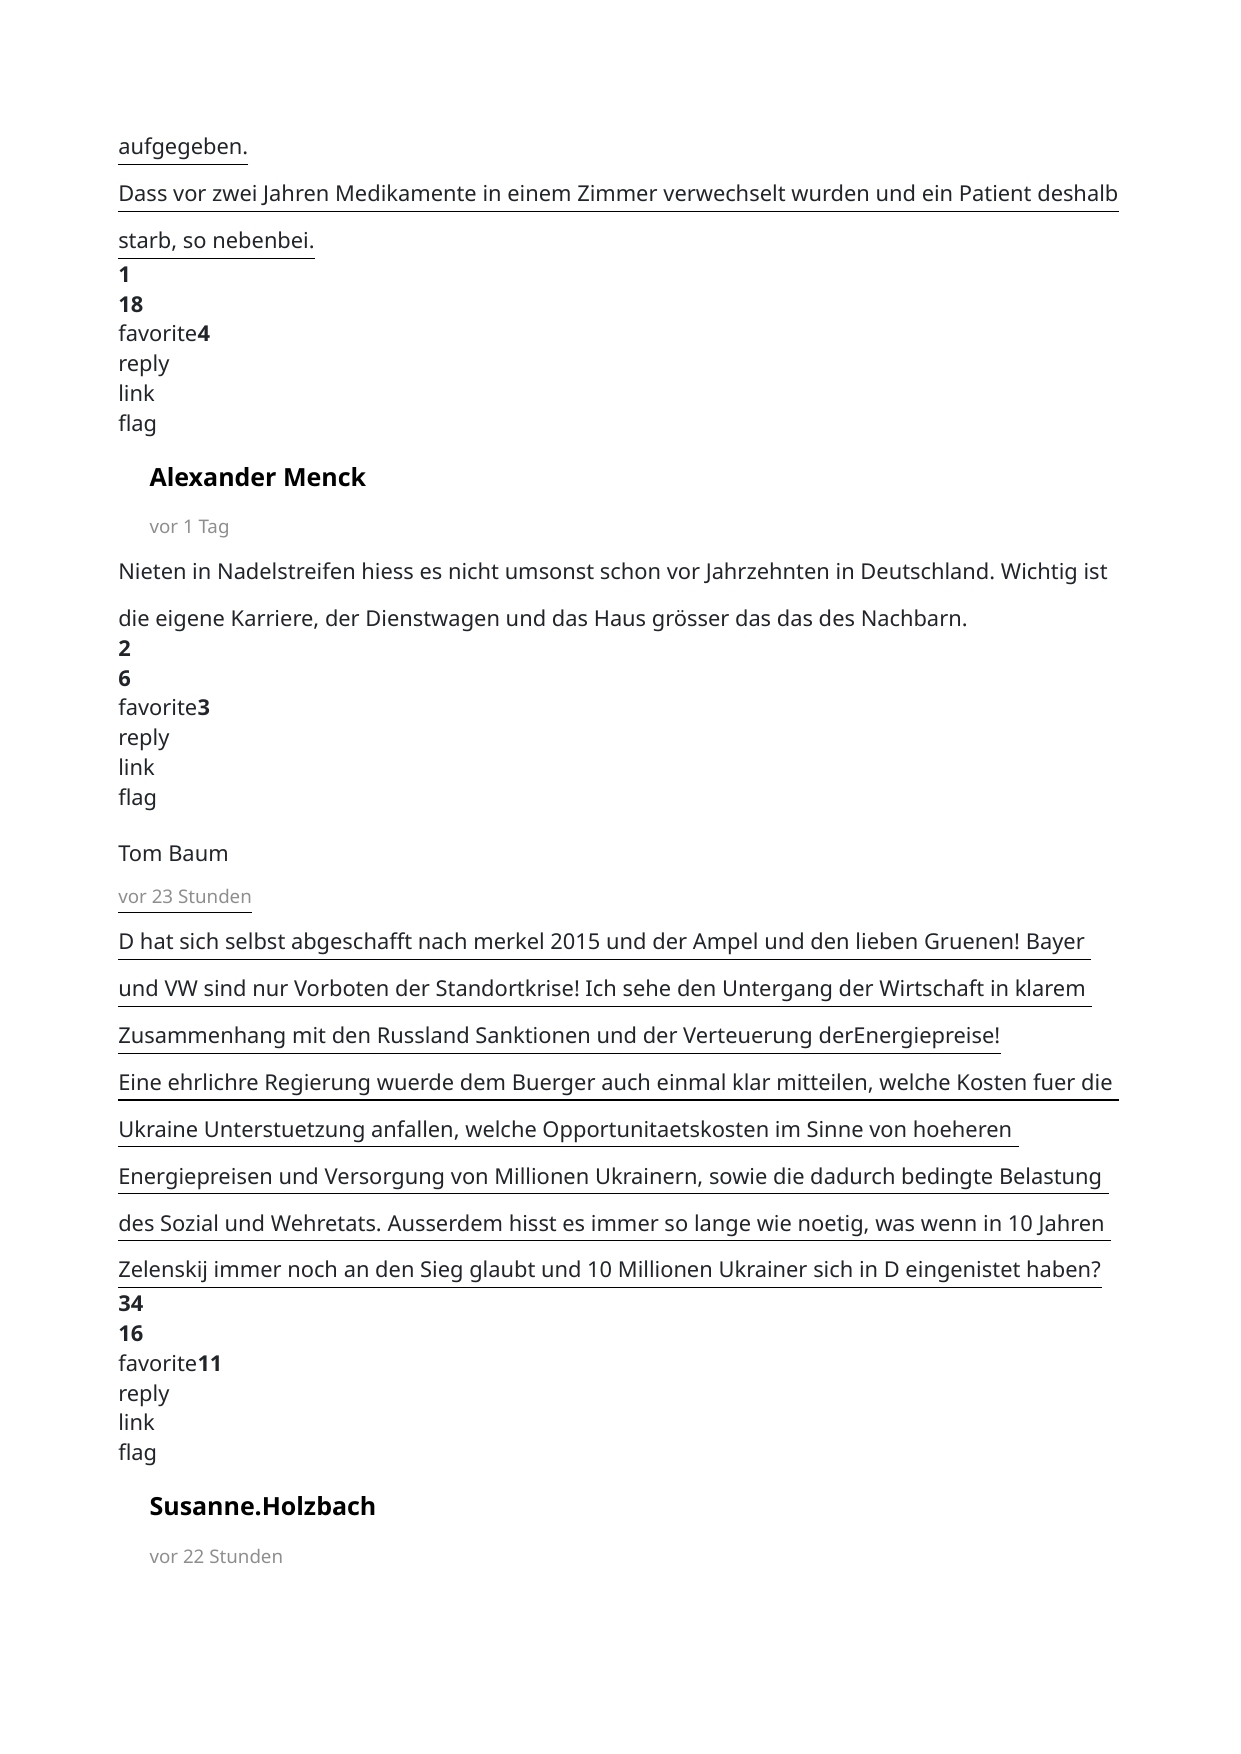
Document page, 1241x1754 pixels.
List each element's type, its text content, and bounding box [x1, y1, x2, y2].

text D hat sich selbst abgeschafft nach merkel 2015 und der Ampel und den lieben Gruenen! Bayer und VW sind nur Vorboten der Standortkrise! Ich sehe den Untergang der Wirtschaft in klarem Zusammenhang mit den Russland Sanktionen und der Verteuerung derEnergiepreise! Eine ehrlichre Regierung wuerde dem Buerger auch einmal klar mitteilen, welche Kosten fuer die Ukraine Unterstuetzung anfallen, welche Opportunitaetskosten im Sinne von hoeheren Energiepreisen und Versorgung von Millionen Ukrainern, sowie die dadurch bedingte Belastung des Sozial und Wehretats. Ausserdem hisst es immer so lange wie noetig, was wenn in 10 Jahren Zelenskij immer noch an den Sieg glaubt und 10 Millionen Ukrainer sich in D eingenistet haben? [118, 913, 1122, 1288]
text 18 [118, 288, 1122, 318]
text Alexander Menck [149, 453, 1114, 494]
text 6 [118, 663, 1122, 692]
text link [118, 378, 1122, 408]
text aufgegeben. Dass vor zwei Jahren Medikamente in einem Zimmer verwechselt wurden und ein Patient deshalb starb, so nebenbei. [118, 118, 1122, 259]
text flag [118, 782, 1122, 812]
text favorite3 [118, 692, 1122, 722]
text reply [118, 348, 1122, 378]
text vor 23 Stunden [118, 883, 1122, 913]
text vor 1 Tag [149, 509, 1122, 539]
text link [118, 1407, 1122, 1437]
text favorite4 [118, 318, 1122, 348]
text reply [118, 722, 1122, 752]
text vor 22 Stunden [149, 1539, 1122, 1568]
text Tom Baum [118, 827, 1114, 868]
text flag [118, 408, 1122, 437]
text 34 [118, 1288, 1122, 1318]
text 2 [118, 633, 1122, 663]
text reply [118, 1377, 1122, 1407]
text flag [118, 1437, 1122, 1467]
text 1 [118, 259, 1122, 288]
text 16 [118, 1318, 1122, 1348]
text Nieten in Nadelstreifen hiess es nicht umsonst schon vor Jahrzehnten in Deutschland. Wichtig ist die eigene Karriere, der Dienstwagen und das Haus grösser das das des Nachbarn. [118, 539, 1122, 633]
text link [118, 752, 1122, 782]
text Susanne.Holzbach [149, 1482, 1114, 1523]
text favorite11 [118, 1348, 1122, 1377]
